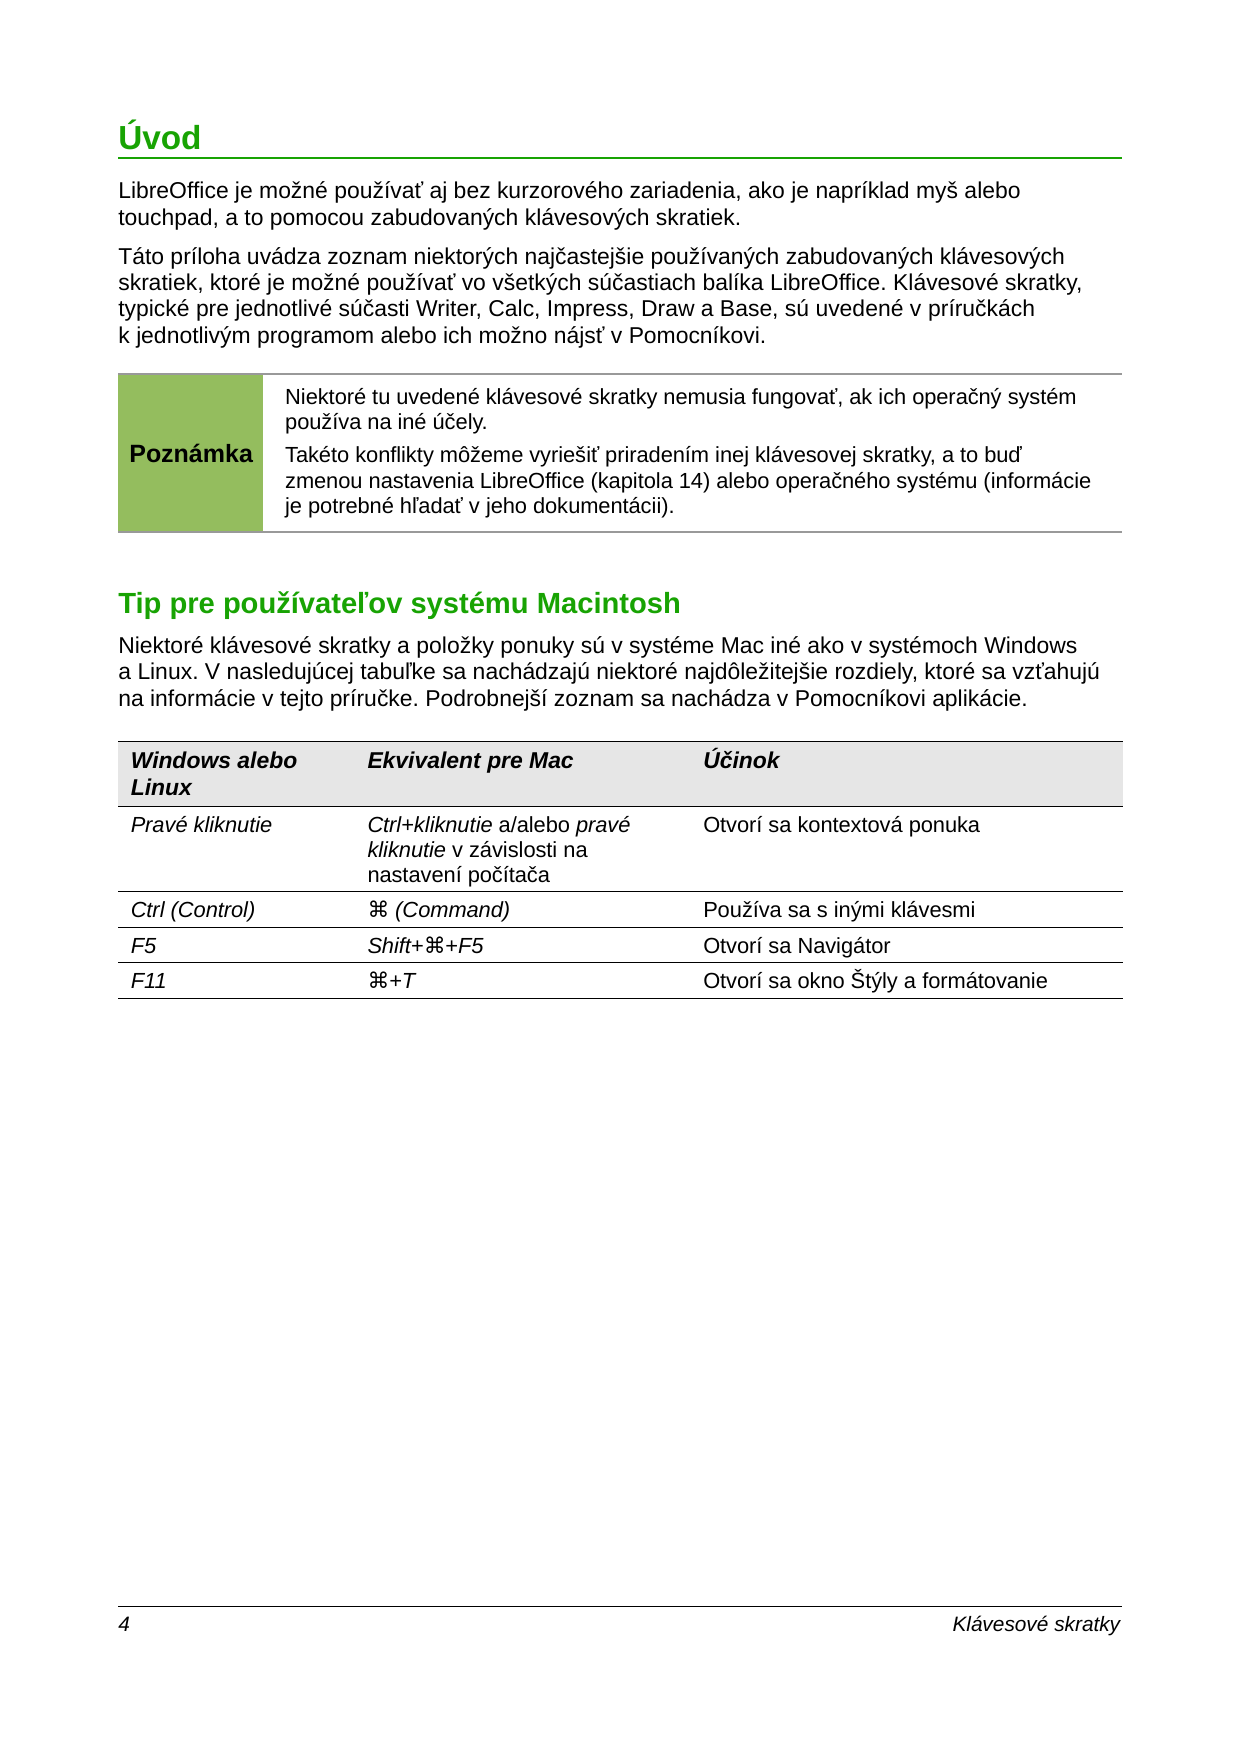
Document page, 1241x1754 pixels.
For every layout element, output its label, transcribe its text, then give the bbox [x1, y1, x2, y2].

table_header Niektoré tu uvedené klávesové skratky nemusia fungovať, ak ich operačný systém používa na iné účely. Takéto konflikty môžeme vyriešiť priradením inej klávesovej skratky, a to buď zmenou nastavenia LibreOffice (kapitola 14) alebo operačného systému (informácie je potrebné hľadať v jeho dokumentácii). [264, 375, 1122, 531]
table_cell Otvorí sa Navigátor [691, 928, 1123, 962]
table_cell Používa sa s inými klávesmi [691, 892, 1123, 927]
table_cell Otvorí sa okno Štýly a formátovanie [691, 963, 1123, 997]
table_header Windows alebo Linux [118, 742, 355, 806]
text Niektoré klávesové skratky a položky ponuky sú v systéme Mac iné ako v systémoch Windows a Linux. V nasledujúcej tabuľke sa nachádzajú niektoré najdôležitejšie rozdiely, ktoré sa vzťahujú na informácie v tejto príručke. Podrobnejší zoznam sa nachádza v Pomocníkovi aplikácie. [118, 632, 1122, 711]
table_cell Otvorí sa kontextová ponuka [691, 807, 1123, 891]
subtitle Tip pre používateľov systému Macintosh [118, 586, 1122, 619]
table_cell Ctrl+kliknutie a/alebo pravé kliknutie v závislosti na nastavení počítača [355, 807, 691, 891]
text Táto príloha uvádza zoznam niektorých najčastejšie používaných zabudovaných klávesových skratiek, ktoré je možné používať vo všetkých súčastiach balíka LibreOffice. Klávesové skratky, typické pre jednotlivé súčasti Writer, Calc, Impress, Draw a Base, sú uvedené v príručkách k jednotlivým programom alebo ich možno nájsť v Pomocníkovi. [118, 243, 1122, 348]
table_cell Pravé kliknutie [118, 807, 355, 891]
subtitle Úvod [118, 118, 1122, 157]
table_cell ⌘+T [355, 963, 691, 997]
table_cell F11 [118, 963, 355, 997]
table_header Poznámka [118, 375, 263, 531]
table_cell F5 [118, 928, 355, 962]
table_header Ekvivalent pre Mac [355, 742, 691, 806]
table_cell Ctrl (Control) [118, 892, 355, 927]
text LibreOffice je možné používať aj bez kurzorového zariadenia, ako je napríklad myš alebo touchpad, a to pomocou zabudovaných klávesových skratiek. [118, 177, 1122, 230]
table_cell Shift+⌘+F5 [355, 928, 691, 962]
table_header Účinok [691, 742, 1123, 806]
table_cell ⌘ (Command) [355, 892, 691, 927]
